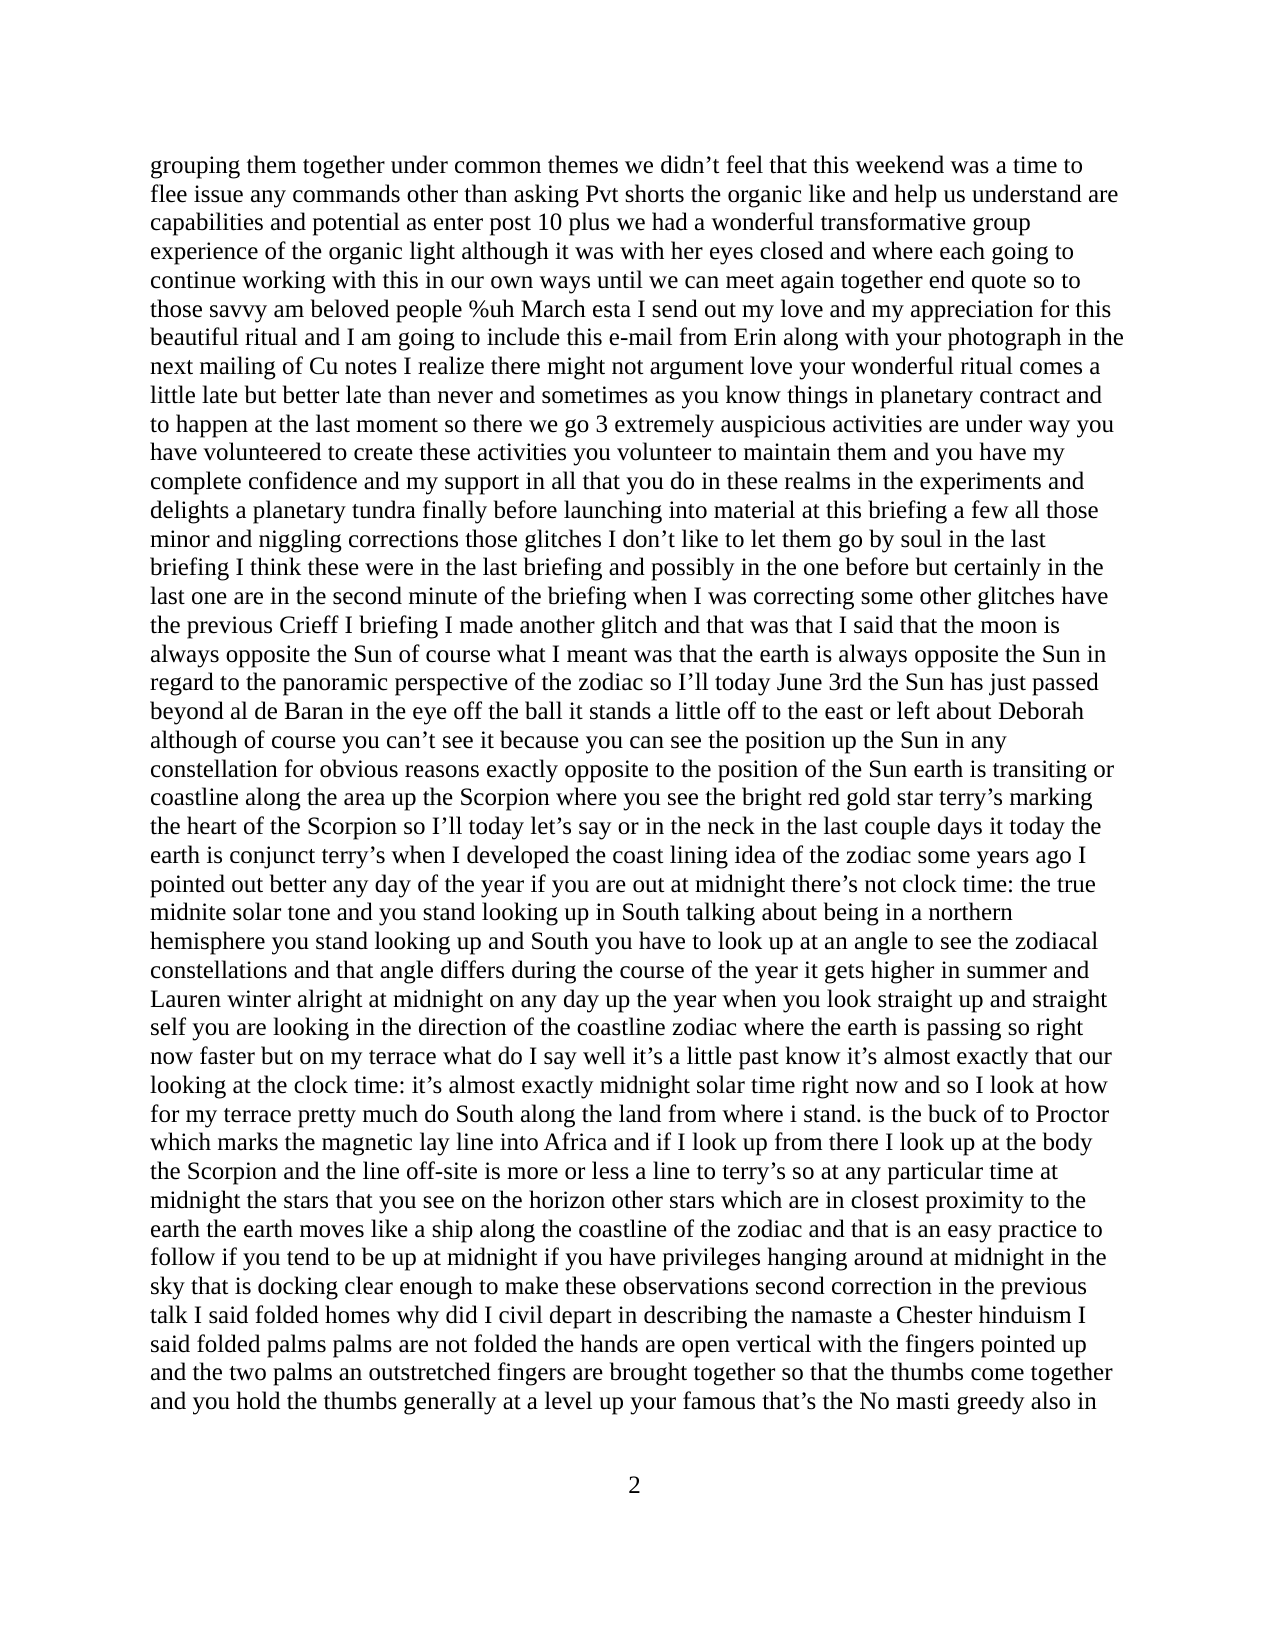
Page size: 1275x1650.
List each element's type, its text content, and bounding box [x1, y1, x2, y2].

text grouping them together under common themes we didn’t feel that this weekend was a time to flee issue any commands other than asking Pvt shorts the organic like and help us understand are capabilities and potential as enter post 10 plus we had a wonderful transformative group experience of the organic light although it was with her eyes closed and where each going to continue working with this in our own ways until we can meet again together end quote so to those savvy am beloved people %uh March esta I send out my love and my appreciation for this beautiful ritual and I am going to include this e-mail from Erin along with your photograph in the next mailing of Cu notes I realize there might not argument love your wonderful ritual comes a little late but better late than never and sometimes as you know things in planetary contract and to happen at the last moment so there we go 3 extremely auspicious activities are under way you have volunteered to create these activities you volunteer to maintain them and you have my complete confidence and my support in all that you do in these realms in the experiments and delights a planetary tundra finally before launching into material at this briefing a few all those minor and niggling corrections those glitches I don’t like to let them go by soul in the last briefing I think these were in the last briefing and possibly in the one before but certainly in the last one are in the second minute of the briefing when I was correcting some other glitches have the previous Crieff I briefing I made another glitch and that was that I said that the moon is always opposite the Sun of course what I meant was that the earth is always opposite the Sun in regard to the panoramic perspective of the zodiac so I’ll today June 3rd the Sun has just passed beyond al de Baran in the eye off the ball it stands a little off to the east or left about Deborah although of course you can’t see it because you can see the position up the Sun in any constellation for obvious reasons exactly opposite to the position of the Sun earth is transiting or coastline along the area up the Scorpion where you see the bright red gold star terry’s marking the heart of the Scorpion so I’ll today let’s say or in the neck in the last couple days it today the earth is conjunct terry’s when I developed the coast lining idea of the zodiac some years ago I pointed out better any day of the year if you are out at midnight there’s not clock time: the true midnite solar tone and you stand looking up in South talking about being in a northern hemisphere you stand looking up and South you have to look up at an angle to see the zodiacal constellations and that angle differs during the course of the year it gets higher in summer and Lauren winter alright at midnight on any day up the year when you look straight up and straight self you are looking in the direction of the coastline zodiac where the earth is passing so right now faster but on my terrace what do I say well it’s a little past know it’s almost exactly that our looking at the clock time: it’s almost exactly midnight solar time right now and so I look at how for my terrace pretty much do South along the land from where i stand. is the buck of to Proctor which marks the magnetic lay line into Africa and if I look up from there I look up at the body the Scorpion and the line off-site is more or less a line to terry’s so at any particular time at midnight the stars that you see on the horizon other stars which are in closest proximity to the earth the earth moves like a ship along the coastline of the zodiac and that is an easy practice to follow if you tend to be up at midnight if you have privileges hanging around at midnight in the sky that is docking clear enough to make these observations second correction in the previous talk I said folded homes why did I civil depart in describing the namaste a Chester hinduism I said folded palms palms are not folded the hands are open vertical with the fingers pointed up and the two palms an outstretched fingers are brought together so that the thumbs come together and you hold the thumbs generally at a level up your famous that’s the No masti greedy also in [150, 150, 1125, 1415]
